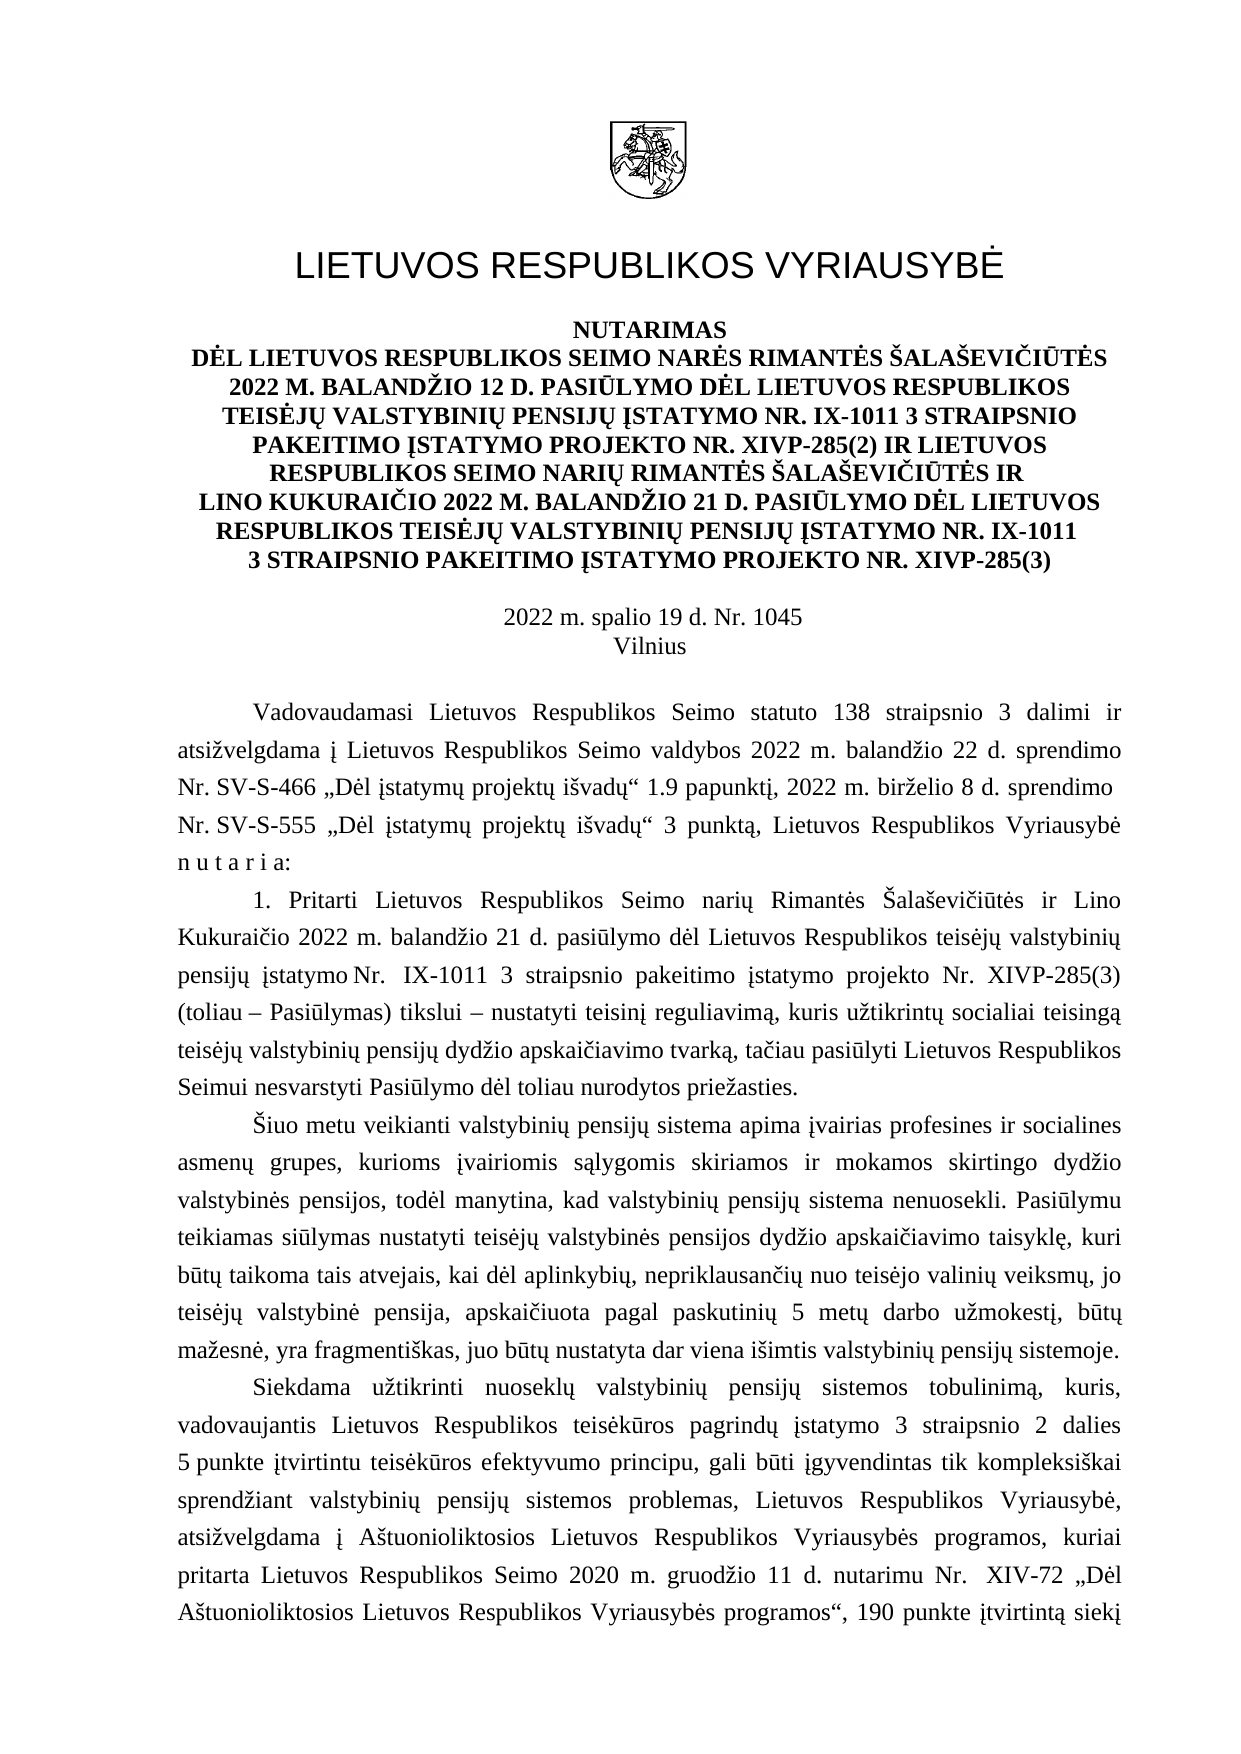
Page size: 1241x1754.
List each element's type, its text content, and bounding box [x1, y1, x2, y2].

text Šiuo metu veikianti valstybinių pensijų sistema apima įvairias profesines ir socialines asmenų grupes, kurioms įvairiomis sąlygomis skiriamos ir mokamos skirtingo dydžio valstybinės pensijos, todėl manytina, kad valstybinių pensijų sistema nenuosekli. Pasiūlymu teikiamas siūlymas nustatyti teisėjų valstybinės pensijos dydžio apskaičiavimo taisyklę, kuri būtų taikoma tais atvejais, kai dėl aplinkybių, nepriklausančių nuo teisėjo valinių veiksmų, jo teisėjų valstybinė pensija, apskaičiuota pagal paskutinių 5 metų darbo užmokestį, būtų mažesnė, yra fragmentiškas, juo būtų nustatyta dar viena išimtis valstybinių pensijų sistemoje. [177, 1101, 1122, 1363]
text Lietuvos Respublikos Vyriausybė [177, 243, 1122, 286]
text nutarimas [177, 315, 1122, 343]
text Vadovaudamasi Lietuvos Respublikos Seimo statuto 138 straipsnio 3 dalimi ir atsižvelgdama į Lietuvos Respublikos Seimo valdybos 2022 m. balandžio 22 d. sprendimo Nr. SV-S-466 „Dėl įstatymų projektų išvadų“ 1.9 papunktį, 2022 m. birželio 8 d. sprendimo Nr. SV-S-555 „Dėl įstatymų projektų išvadų“ 3 punktą, Lietuvos Respublikos Vyriausybė n u t a r i a: [177, 688, 1122, 876]
text Siekdama užtikrinti nuoseklų valstybinių pensijų sistemos tobulinimą, kuris, vadovaujantis Lietuvos Respublikos teisėkūros pagrindų įstatymo 3 straipsnio 2 dalies 5 punkte įtvirtintu teisėkūros efektyvumo principu, gali būti įgyvendintas tik kompleksiškai sprendžiant valstybinių pensijų sistemos problemas, Lietuvos Respublikos Vyriausybė, atsižvelgdama į Aštuonioliktosios Lietuvos Respublikos Vyriausybės programos, kuriai pritarta Lietuvos Respublikos Seimo 2020 m. gruodžio 11 d. nutarimu Nr. XIV-72 „Dėl Aštuonioliktosios Lietuvos Respublikos Vyriausybės programos“, 190 punkte įtvirtintą siekį [177, 1363, 1122, 1626]
text 1. Pritarti Lietuvos Respublikos Seimo narių Rimantės Šalaševičiūtės ir Lino Kukuraičio 2022 m. balandžio 21 d. pasiūlymo dėl Lietuvos Respublikos teisėjų valstybinių pensijų įstatymo Nr. IX-1011 3 straipsnio pakeitimo įstatymo projekto Nr. XIVP-285(3) (toliau – Pasiūlymas) tikslui – nustatyti teisinį reguliavimą, kuris užtikrintų socialiai teisingą teisėjų valstybinių pensijų dydžio apskaičiavimo tvarką, tačiau pasiūlyti Lietuvos Respublikos Seimui nesvarstyti Pasiūlymo dėl toliau nurodytos priežasties. [177, 876, 1122, 1101]
text DĖL LIETUVOS RESPUBLIKOS SEIMO NARĖS RIMANTĖS ŠALAŠEVIČIŪTĖS 2022 M. BALANDŽIO 12 D. PASIŪLYMO DĖL LIETUVOS RESPUBLIKOS TEISĖJŲ VALSTYBINIŲ PENSIJŲ ĮSTATYMO NR. IX-1011 3 STRAIPSNIO PAKEITIMO ĮSTATYMO PROJEKTO NR. XIVP-285(2) IR LIETUVOS RESPUBLIKOS SEIMO NARIŲ RIMANTĖS ŠALAŠEVIČIŪTĖS IR LINO KUKURAIČIO 2022 M. BALANDŽIO 21 D. PASIŪLYMO DĖL LIETUVOS RESPUBLIKOS TEISĖJŲ VALSTYBINIŲ PENSIJŲ ĮSTATYMO NR. IX-1011 3 STRAIPSNIO PAKEITIMO ĮSTATYMO PROJEKTO NR. XIVP-285(3) [177, 343, 1122, 573]
text Vilnius [177, 631, 1122, 660]
text 2022 m. spalio 19 d. Nr. 1045 [177, 602, 1122, 631]
